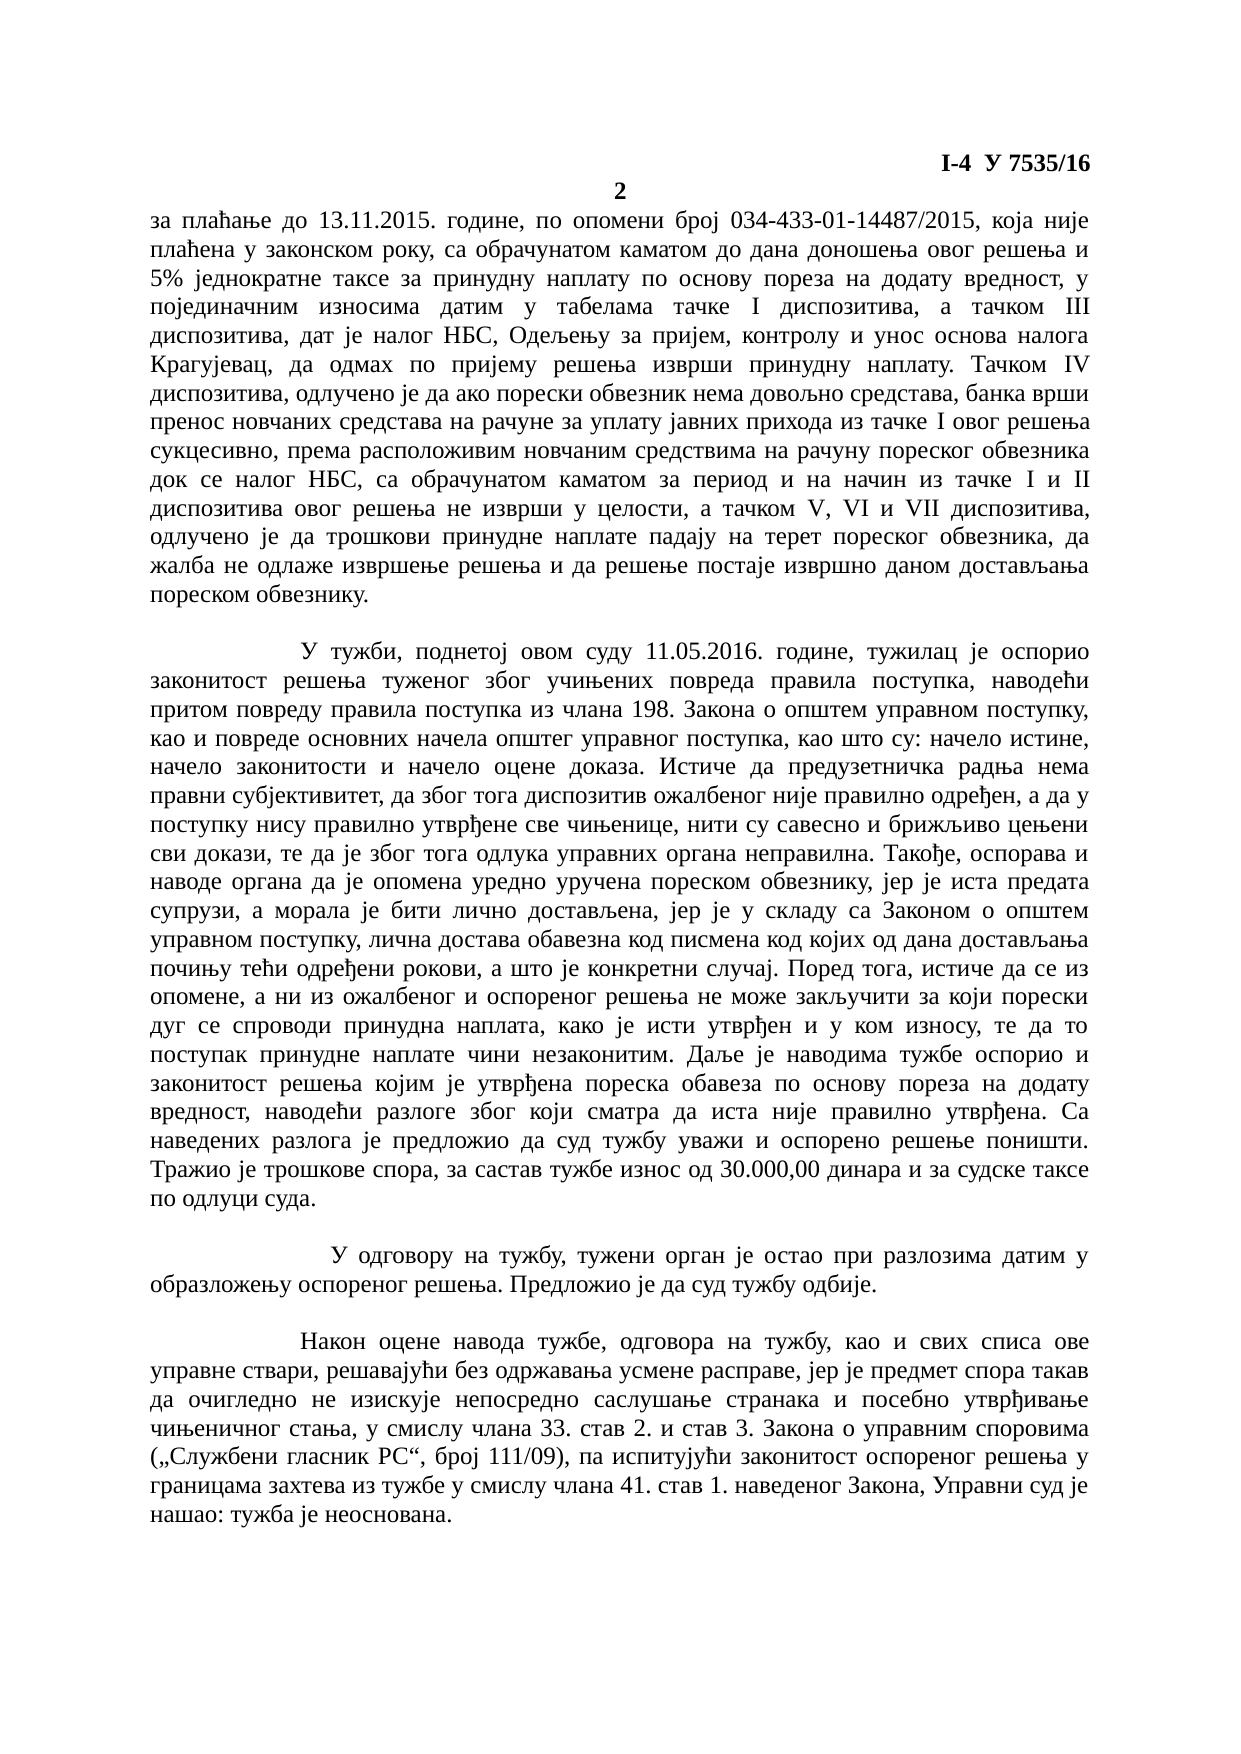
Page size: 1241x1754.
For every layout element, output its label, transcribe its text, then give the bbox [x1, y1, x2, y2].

text Након оцене навода тужбе, одговора на тужбу, као и свих списа ове управне ствари, решавајући без одржавања усмене расправе, јер је предмет спора такав да очигледно не изискује непосредно саслушање странака и посебно утврђивање чињеничног стања, у смислу члана 33. став 2. и став 3. Закона о управним споровима („Службени гласник РС“, број 111/09), па испитујући законитост оспореног решења у границама захтева из тужбе у смислу члана 41. став 1. наведеног Закона, Управни суд је нашао: тужба је неоснована. [150, 1326, 1090, 1528]
text У одговору на тужбу, тужени орган је остао при разлозима датим у образложењу оспореног решења. Предложио је да суд тужбу одбије. [150, 1240, 1090, 1298]
text У тужби, поднетој овом суду 11.05.2016. године, тужилац је оспорио законитост решења туженог због учињених повреда правила поступка, наводећи притом повреду правила поступка из члана 198. Закона о општем управном поступку, као и повреде основних начела општег управног поступка, као што су: начело истине, начело законитости и начело оцене доказа. Истиче да предузетничка радња нема правни субјективитет, да због тога диспозитив ожалбеног није правилно одређен, а да у поступку нису правилно утврђене све чињенице, нити су савесно и брижљиво цењени сви докази, те да је због тога одлука управних органа неправилна. Такође, оспорава и наводе органа да је опомена уредно уручена пореском обвезнику, јер је иста предата супрузи, а морала је бити лично достављена, јер је у складу са Законом о општем управном поступку, лична достава обавезна код писмена код којих од дана достављања почињу тећи одређени рокови, а што је конкретни случај. Поред тога, истиче да се из опомене, а ни из ожалбеног и оспореног решења не може закључити за који порески дуг се спроводи принудна наплата, како је исти утврђен и у ком износу, те да то поступак принудне наплате чини незаконитим. Даље је наводима тужбе оспорио и законитост решења којим је утврђена пореска обавеза по основу пореза на додату вредност, наводећи разлоге због који сматра да иста није правилно утврђена. Са наведених разлога је предложио да суд тужбу уважи и оспорено решење поништи. Тражио је трошкове спора, за састав тужбе износ од 30.000,00 динара и за судске таксе по одлуци суда. [150, 636, 1090, 1211]
text за плаћање до 13.11.2015. године, по опомени број 034-433-01-14487/2015, која није плаћена у законском року, са обрачунатом каматом до дана доношења овог решења и 5% једнократне таксе за принудну наплату по основу пореза на додату вредност, у појединачним износима датим у табелама тачке I диспозитива, а тачком III диспозитива, дат је налог НБС, Одељењу за пријем, контролу и унос основа налога Крагујевац, да одмах по пријему решења изврши принудну наплату. Тачком IV диспозитива, одлучено је да ако порески обвезник нема довољно средстава, банка врши пренос новчаних средстава на рачуне за уплату јавних прихода из тачке I овог решења сукцесивно, према расположивим новчаним средствима на рачуну пореског обвезника док се налог НБС, са обрачунатом каматом за период и на начин из тачке I и II диспозитива овог решења не изврши у целости, а тачком V, VI и VII диспозитива, одлучено је да трошкови принудне наплате падају на терет пореског обвезника, да жалба не одлаже извршење решења и да решење постаје извршно даном достављања пореском обвезнику. [150, 205, 1090, 608]
